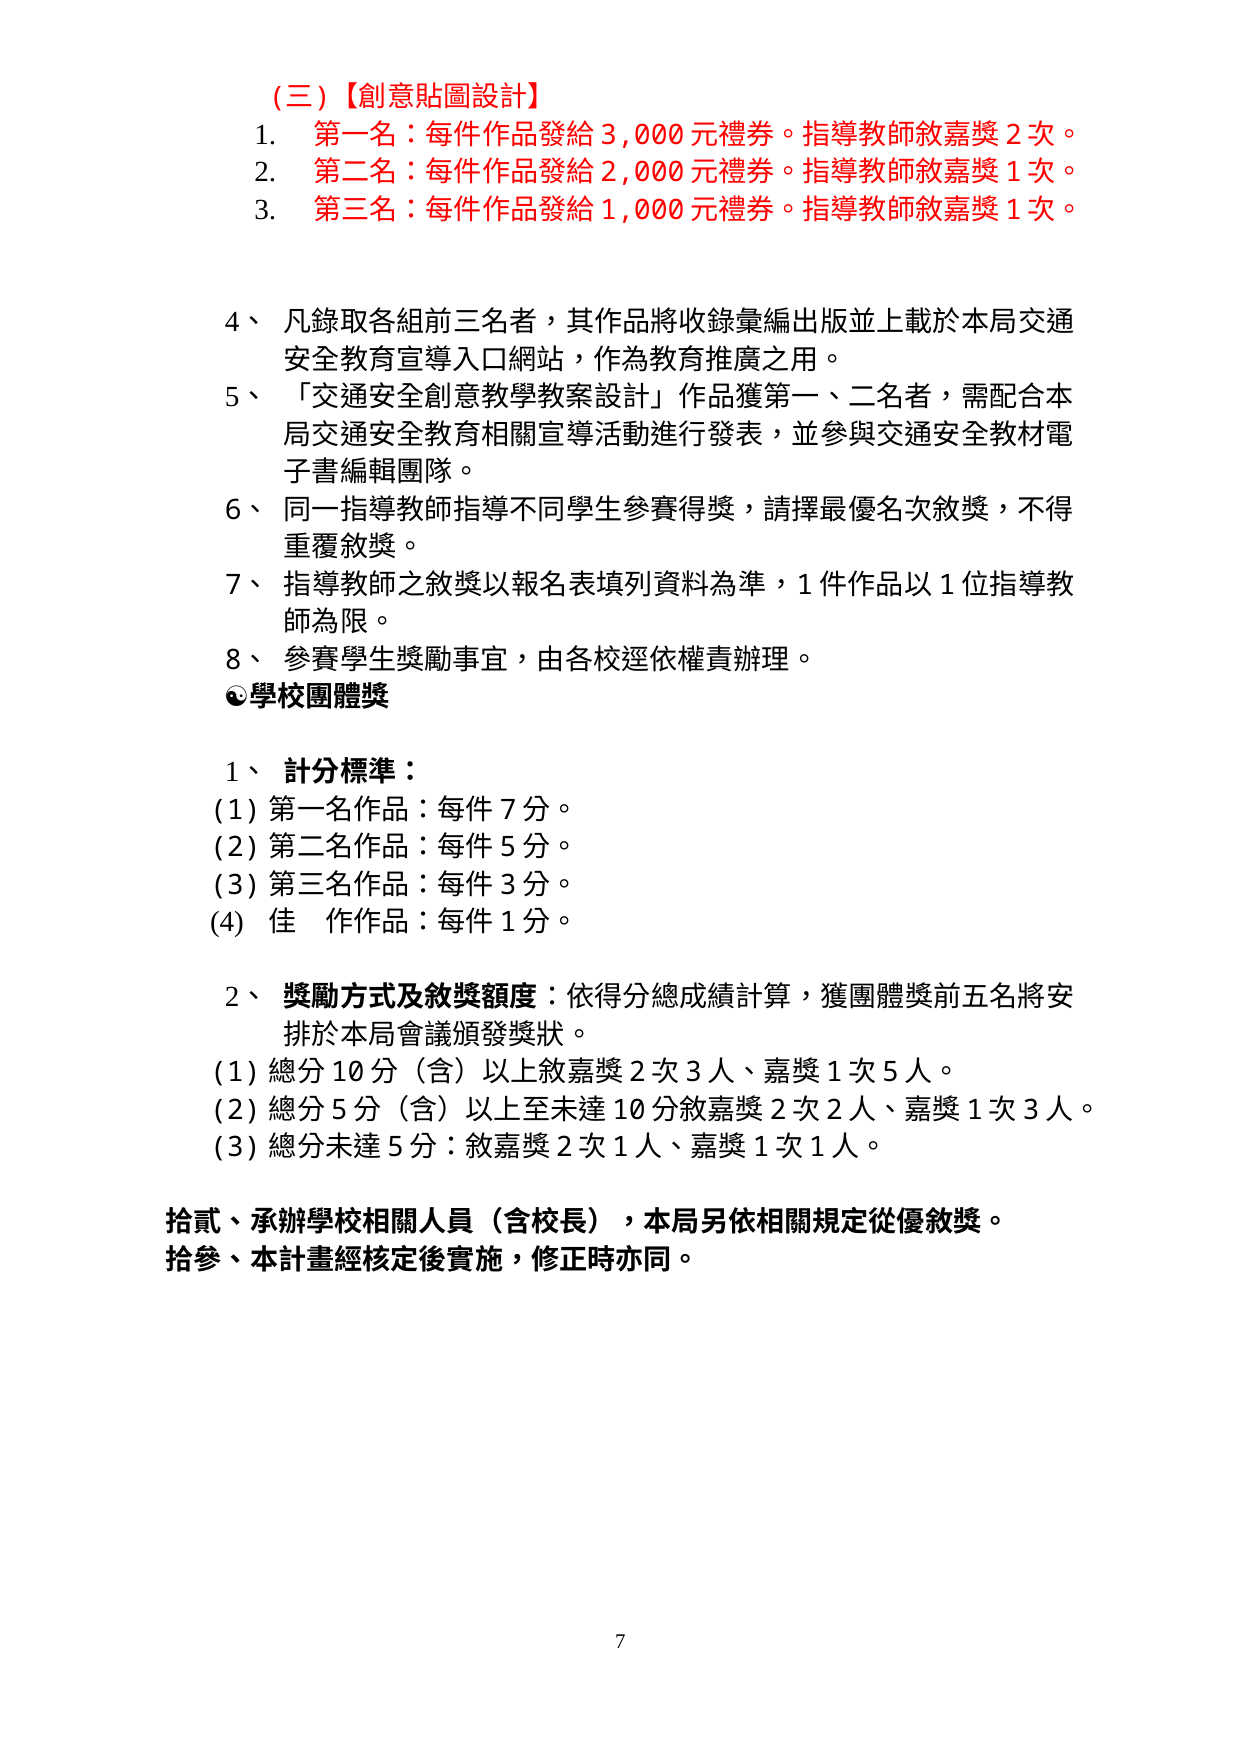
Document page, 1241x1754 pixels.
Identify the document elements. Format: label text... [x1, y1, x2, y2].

list 第一名作品：每件7分。 [210, 789, 1075, 827]
list 佳 作作品：每件1分。 [210, 902, 1075, 939]
list 同一指導教師指導不同學生參賽得獎，請擇最優名次敘獎，不得重覆敘獎。 [224, 489, 1075, 564]
list 獎勵方式及敘獎額度：依得分總成績計算，獲團體獎前五名將安排於本局會議頒發獎狀。 [224, 977, 1075, 1052]
list 總分10分（含）以上敘嘉獎2次3人、嘉獎1次5人。 [210, 1052, 1075, 1089]
text 拾貳、承辦學校相關人員（含校長），本局另依相關規定從優敘獎。 [165, 1202, 1075, 1239]
list 計分標準： [224, 752, 1075, 789]
text (三)【創意貼圖設計】 [269, 77, 1075, 114]
list 總分未達5分：敘嘉獎2次1人、嘉獎1次1人。 [210, 1127, 1075, 1164]
text 學校團體獎 [224, 677, 1075, 714]
list 第三名：每件作品發給1,000元禮券。指導教師敘嘉獎1次。 [254, 189, 1110, 227]
list 參賽學生獎勵事宜，由各校逕依權責辦理。 [224, 639, 1075, 677]
list 第二名：每件作品發給2,000元禮券。指導教師敘嘉獎1次。 [254, 152, 1110, 189]
list 指導教師之敘獎以報名表填列資料為準，1件作品以1位指導教師為限。 [224, 564, 1075, 639]
list 凡錄取各組前三名者，其作品將收錄彙編出版並上載於本局交通安全教育宣導入口網站，作為教育推廣之用。 [224, 302, 1075, 377]
list 第一名：每件作品發給3,000元禮券。指導教師敘嘉獎2次。 [254, 114, 1110, 152]
list 「交通安全創意教學教案設計」作品獲第一、二名者，需配合本局交通安全教育相關宣導活動進行發表，並參與交通安全教材電子書編輯團隊。 [224, 377, 1075, 489]
list 第三名作品：每件3分。 [210, 864, 1075, 902]
list 第二名作品：每件5分。 [210, 827, 1075, 864]
text 拾參、本計畫經核定後實施，修正時亦同。 [165, 1239, 1075, 1277]
list 總分5分（含）以上至未達10分敘嘉獎2次2人、嘉獎1次3人。 [210, 1089, 1075, 1127]
